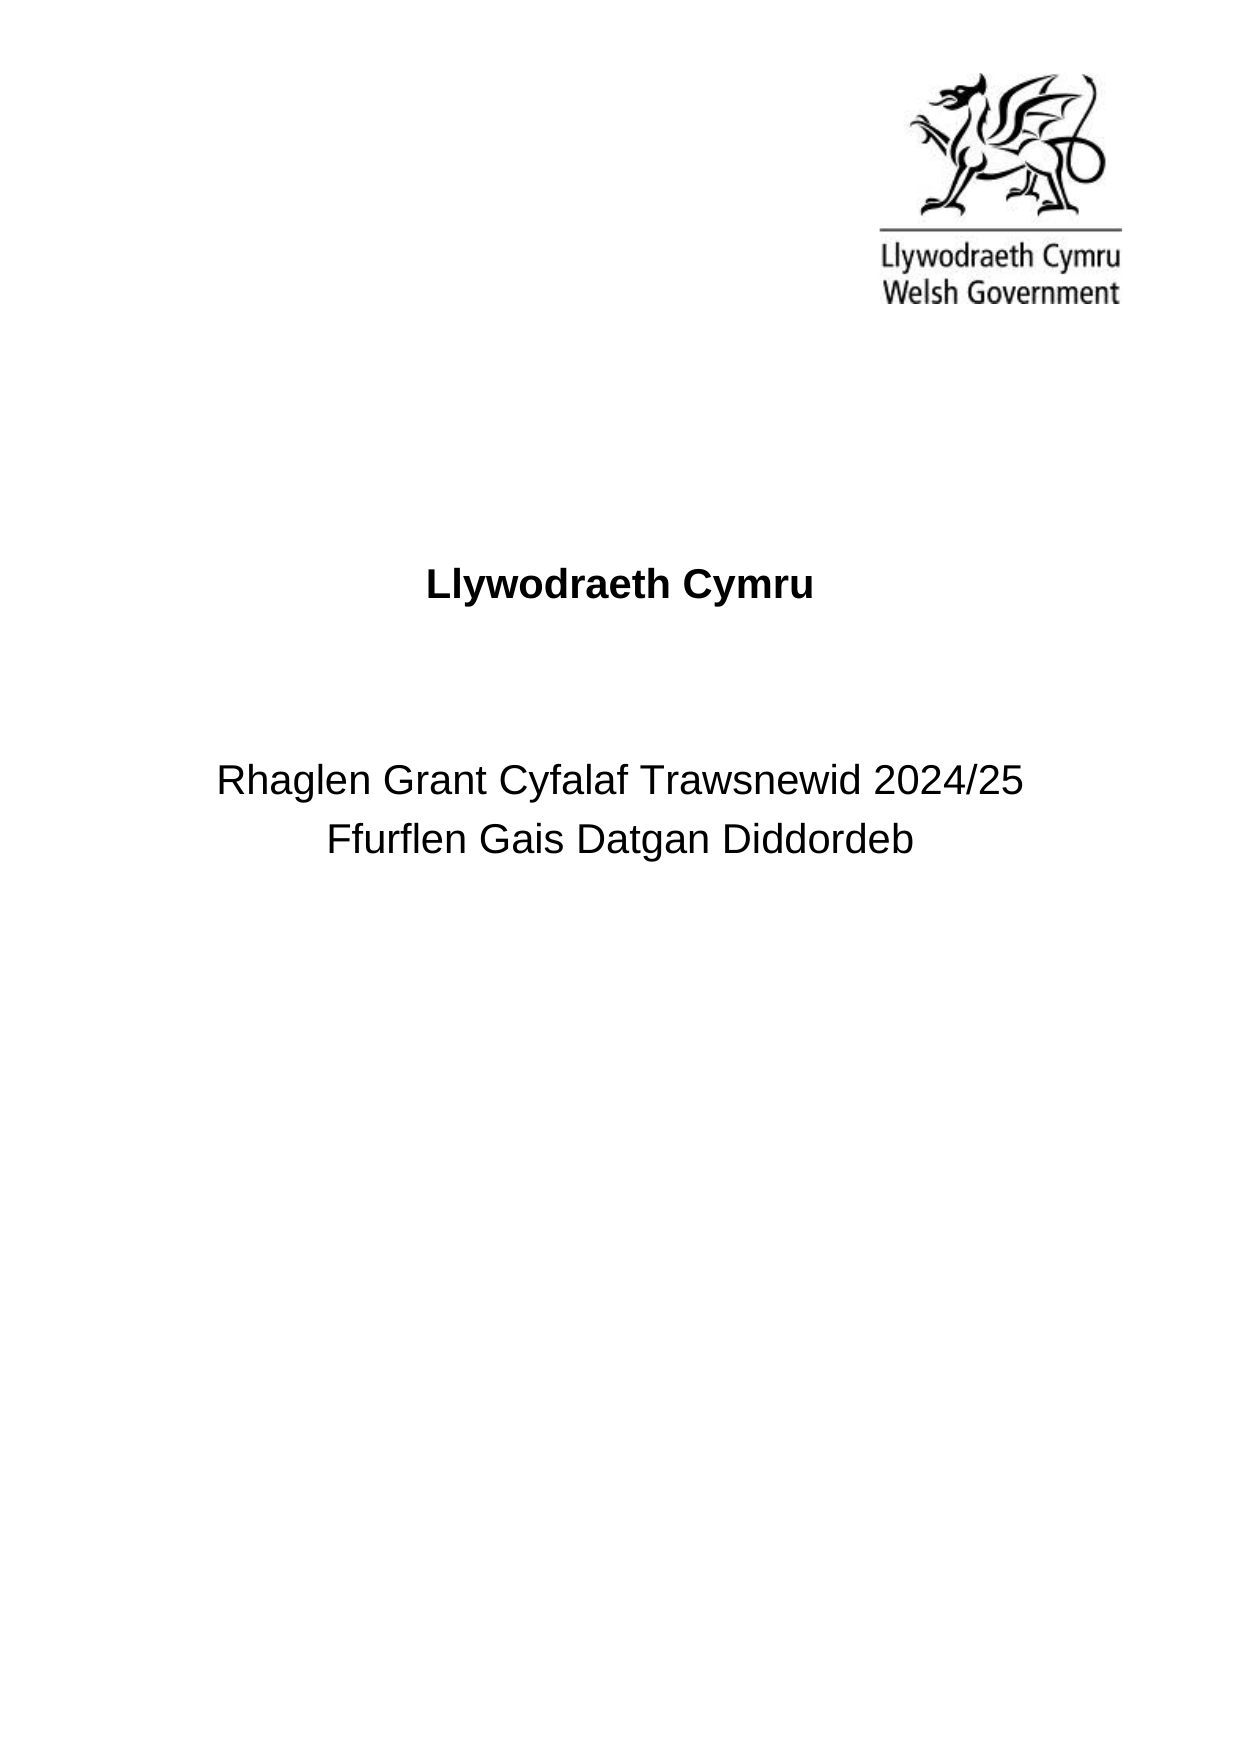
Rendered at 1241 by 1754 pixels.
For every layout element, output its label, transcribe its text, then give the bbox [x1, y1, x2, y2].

text Ffurflen Gais Datgan Diddordeb [118, 814, 1122, 862]
text Llywodraeth Cymru [118, 559, 1122, 607]
text Rhaglen Grant Cyfalaf Trawsnewid 2024/25 [118, 755, 1122, 803]
